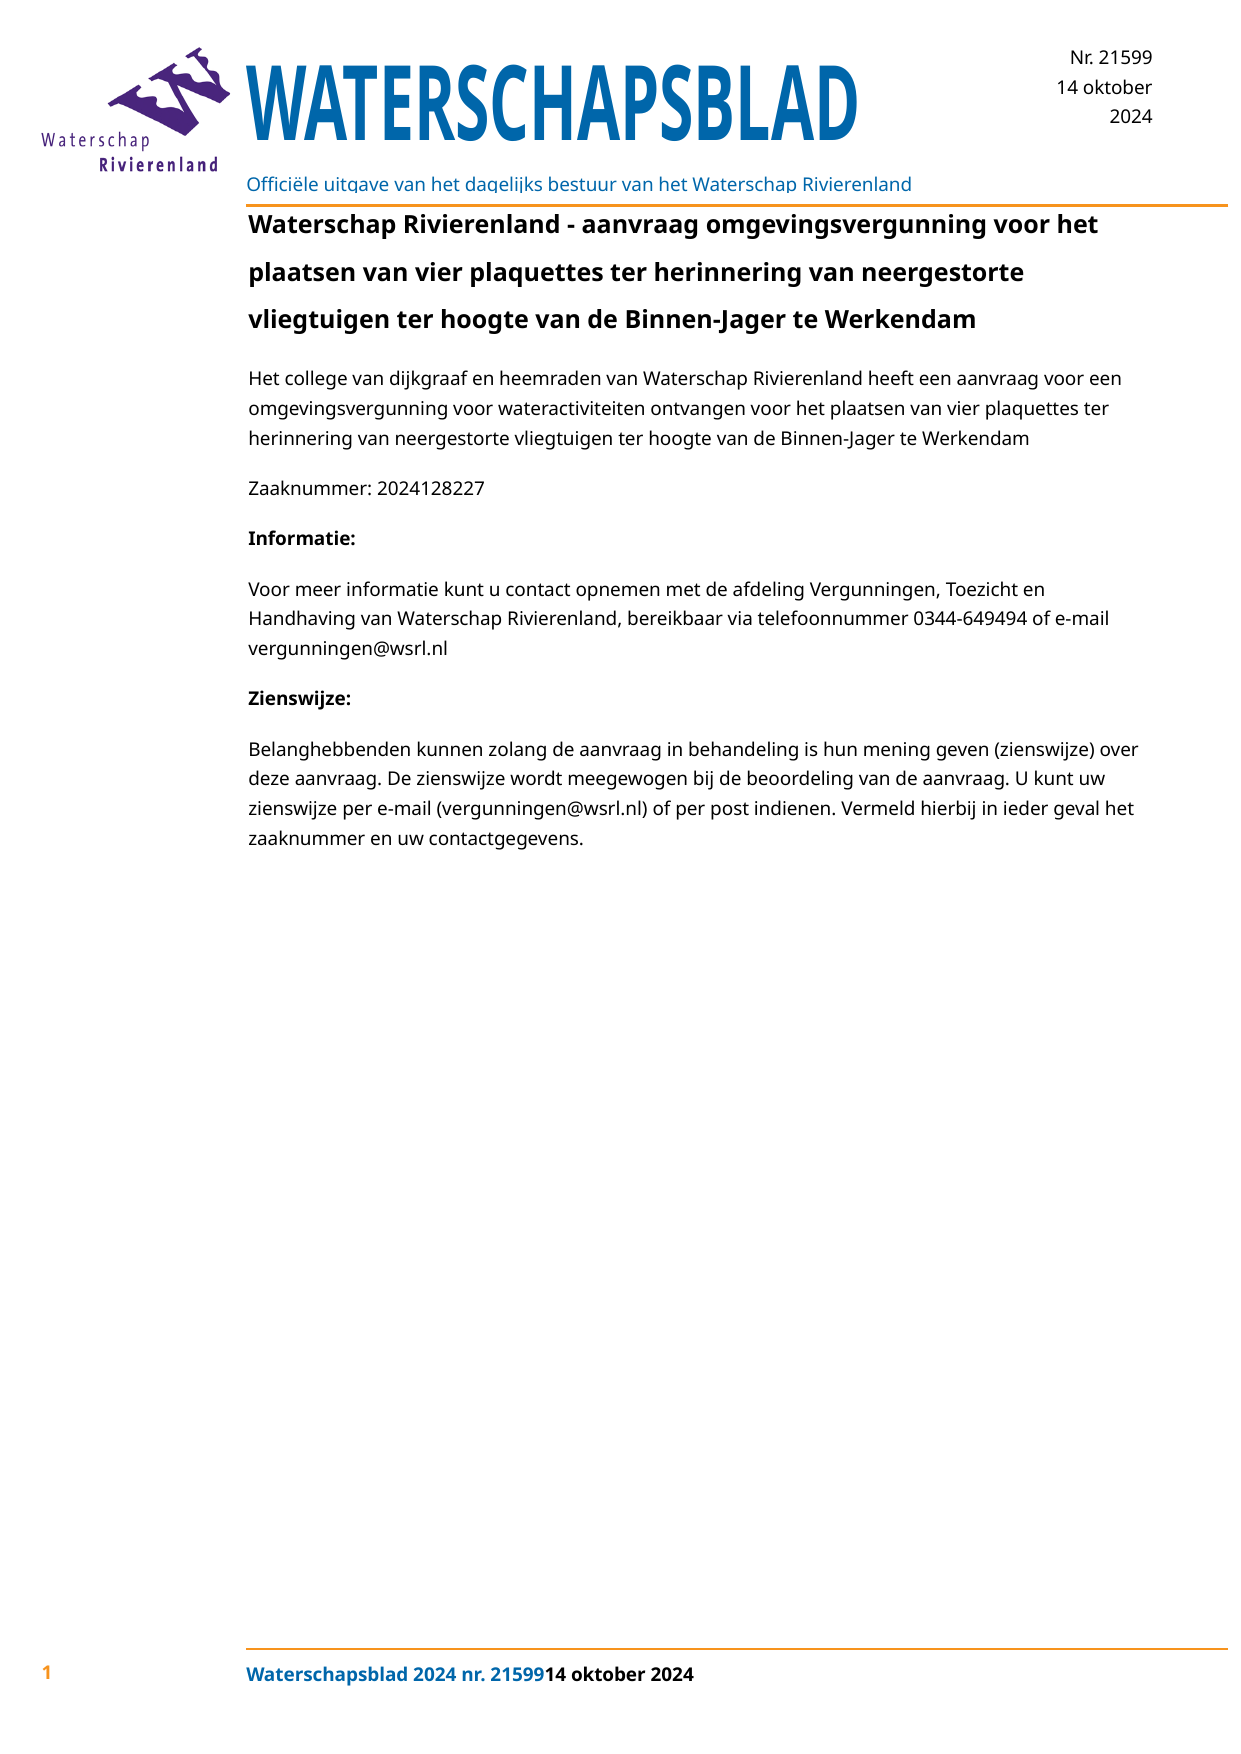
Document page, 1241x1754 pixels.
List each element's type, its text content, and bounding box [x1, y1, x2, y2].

text Zaaknummer: 2024128227 [248, 475, 1152, 501]
text Waterschap Rivierenland - aanvraag omgevingsvergunning voor het plaatsen van vier plaquettes ter herinnering van neergestorte vliegtuigen ter hoogte van de Binnen-Jager te Werkendam [248, 207, 1152, 336]
text Informatie: [248, 526, 1152, 551]
text Belanghebbenden kunnen zolang de aanvraag in behandeling is hun mening geven (zienswijze) over deze aanvraag. De zienswijze wordt meegewogen bij de beoordeling van de aanvraag. U kunt uw zienswijze per e-mail (vergunningen@wsrl.nl) of per post indienen. Vermeld hierbij in ieder geval het zaaknummer en uw contactgegevens. [248, 736, 1152, 850]
picture [41, 47, 231, 172]
text Voor meer informatie kunt u contact opnemen met de afdeling Vergunningen, Toezicht en Handhaving van Waterschap Rivierenland, bereikbaar via telefoonnummer 0344-649494 of e-mail vergunningen@wsrl.nl [248, 576, 1152, 661]
text Het college van dijkgraaf en heemraden van Waterschap Rivierenland heeft een aanvraag voor een omgevingsvergunning voor wateractiviteiten ontvangen voor het plaatsen van vier plaquettes ter herinnering van neergestorte vliegtuigen ter hoogte van de Binnen-Jager te Werkendam [248, 366, 1152, 450]
text Zienswijze: [248, 686, 1152, 711]
